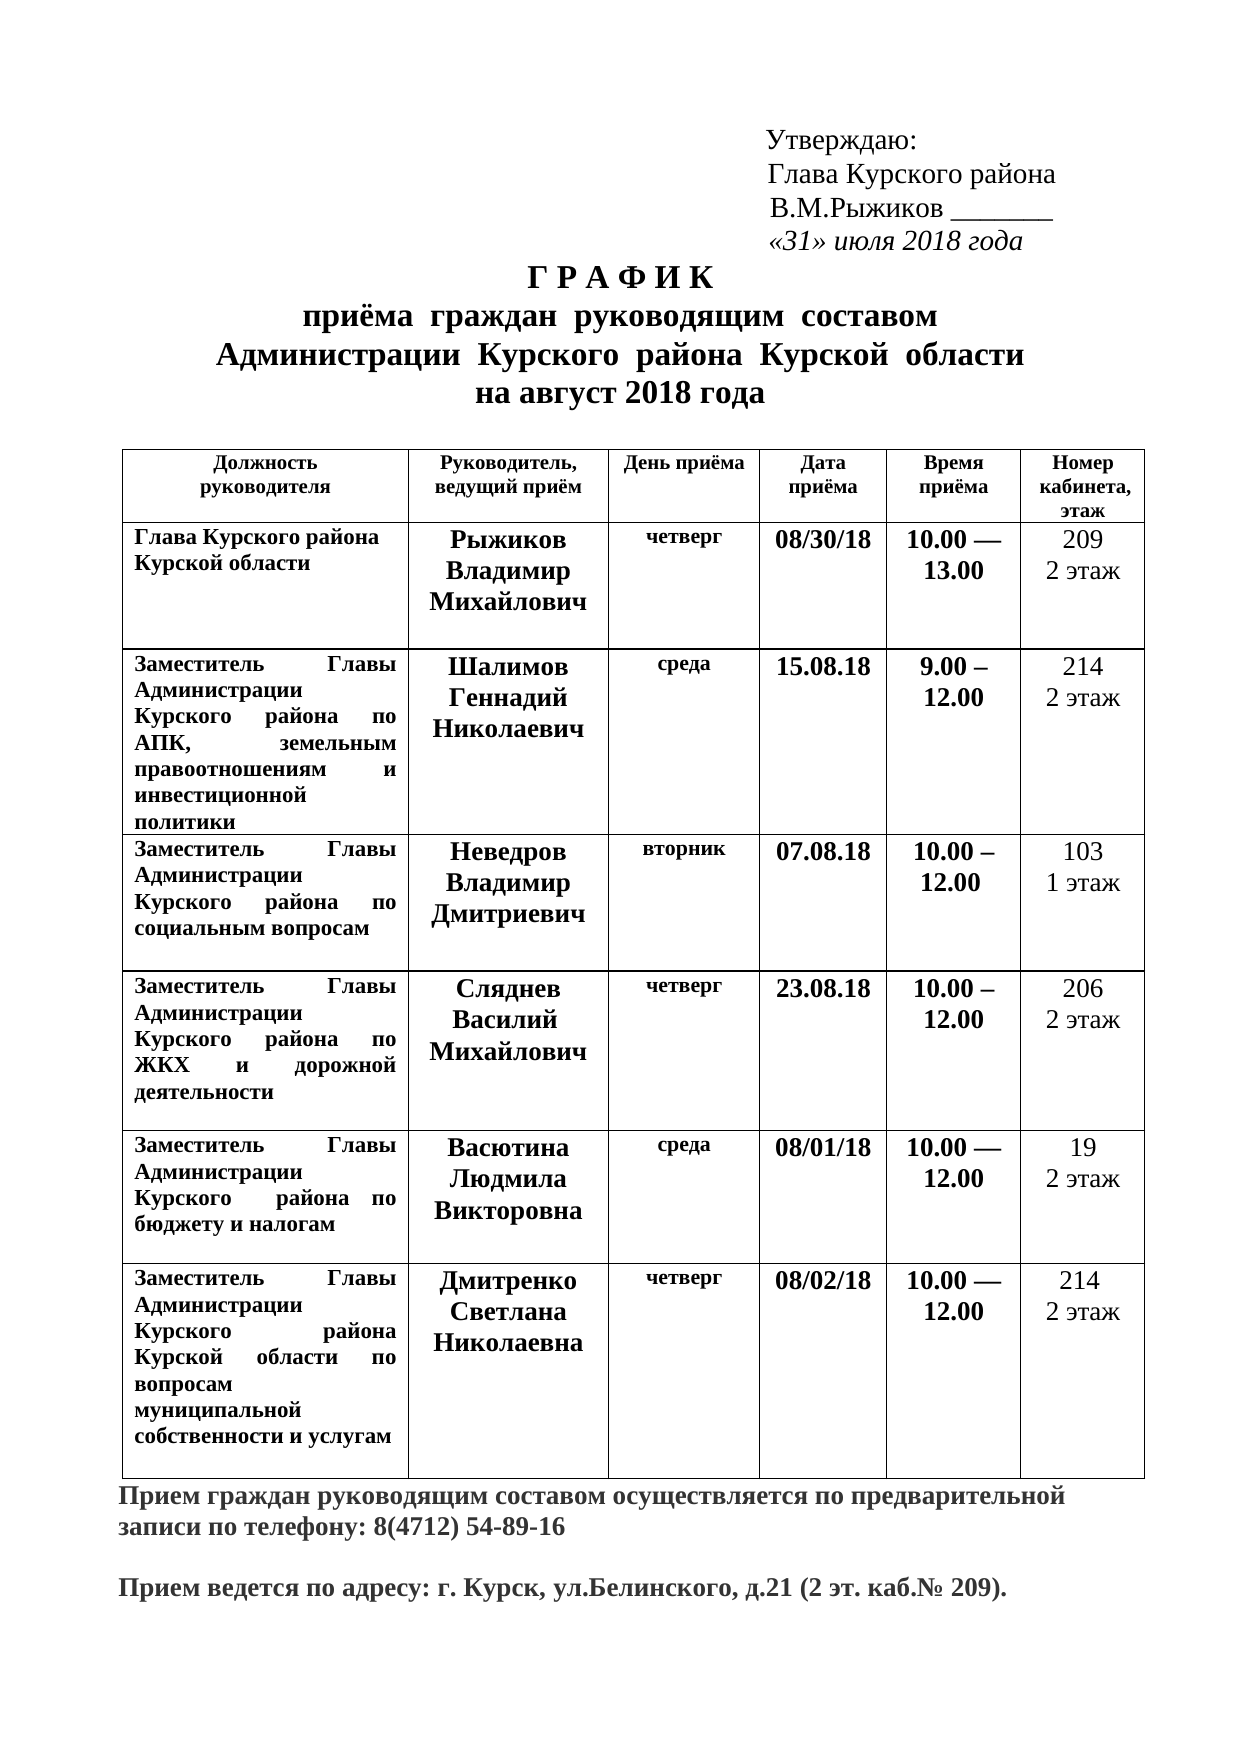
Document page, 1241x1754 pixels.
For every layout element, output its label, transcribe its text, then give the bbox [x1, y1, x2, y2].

table_cell 10.00 — 12.00 [887, 1131, 1020, 1263]
table_cell вторник [609, 835, 759, 970]
table_cell 214 2 этаж [1021, 1264, 1144, 1478]
table_cell Неведров Владимир Дмитриевич [409, 835, 608, 970]
table_cell 30.08.18 [760, 523, 886, 648]
table_cell Заместитель Главы Администрации Курского района по АПК, земельным правоотношениям и инвестиционной политики [123, 650, 408, 834]
table_cell 10.00 — 13.00 [887, 523, 1020, 648]
table_cell 19 2 этаж [1021, 1131, 1144, 1263]
table_cell 206 2 этаж [1021, 972, 1144, 1130]
table_header Дата приёма [760, 450, 886, 522]
table_header Время приёма [887, 450, 1020, 522]
text приёма граждан руководящим составом [118, 295, 1122, 334]
text Прием ведется по адресу: г. Курск, ул.Белинского, д.21 (2 эт. каб.№ 209). [118, 1571, 1122, 1602]
table_cell четверг [609, 1264, 759, 1478]
table_cell 07.08.18 [760, 835, 886, 970]
table_cell 10.00 –12.00 [887, 972, 1020, 1130]
text Утверждаю: [118, 118, 1122, 156]
table_cell Заместитель Главы Администрации Курского района по бюджету и налогам [123, 1131, 408, 1263]
text В.М.Рыжиков _______ [118, 190, 1172, 223]
table_cell 02.08.18 [760, 1264, 886, 1478]
table_cell 209 2 этаж [1021, 523, 1144, 648]
table_cell 23.08.18 [760, 972, 886, 1130]
table_cell 01.08.18 [760, 1131, 886, 1263]
text Администрации Курского района Курской области [118, 334, 1122, 372]
table_header Номер кабинета, этаж [1021, 450, 1144, 522]
table_header Руководитель, ведущий приём [409, 450, 608, 522]
table_cell Дмитренко Светлана Николаевна [409, 1264, 608, 1478]
table_cell Заместитель Главы Администрации Курского района Курской области по вопросам муниципальной собственности и услугам [123, 1264, 408, 1478]
table_header Должность руководителя [123, 450, 408, 522]
table_cell 10.00 –12.00 [887, 835, 1020, 970]
table_cell 103 1 этаж [1021, 835, 1144, 970]
table_cell Глава Курского района Курской области [123, 523, 408, 648]
text Г Р А Ф И К [118, 257, 1122, 295]
table_cell Васютина Людмила Викторовна [409, 1131, 608, 1263]
table_cell среда [609, 1131, 759, 1263]
text «31» июля 2018 года [118, 223, 1122, 257]
table_cell 15.08.18 [760, 650, 886, 834]
table_cell 214 2 этаж [1021, 650, 1144, 834]
table_cell Заместитель Главы Администрации Курского района по ЖКХ и дорожной деятельности [123, 972, 408, 1130]
table_cell 10.00 — 12.00 [887, 1264, 1020, 1478]
table_cell Шалимов Геннадий Николаевич [409, 650, 608, 834]
table_cell четверг [609, 972, 759, 1130]
table_cell среда [609, 650, 759, 834]
text Прием граждан руководящим составом осуществляется по предварительной записи по телефону: 8(4712) 54-89-16 [118, 1479, 1122, 1542]
table_cell Рыжиков Владимир Михайлович [409, 523, 608, 648]
table_cell 9.00 – 12.00 [887, 650, 1020, 834]
text Глава Курского района [118, 156, 1122, 190]
table_cell четверг [609, 523, 759, 648]
table_cell Заместитель Главы Администрации Курского района по социальным вопросам [123, 835, 408, 970]
table_cell Сляднев Василий Михайлович [409, 972, 608, 1130]
text на август 2018 года [118, 372, 1122, 410]
table_header День приёма [609, 450, 759, 522]
